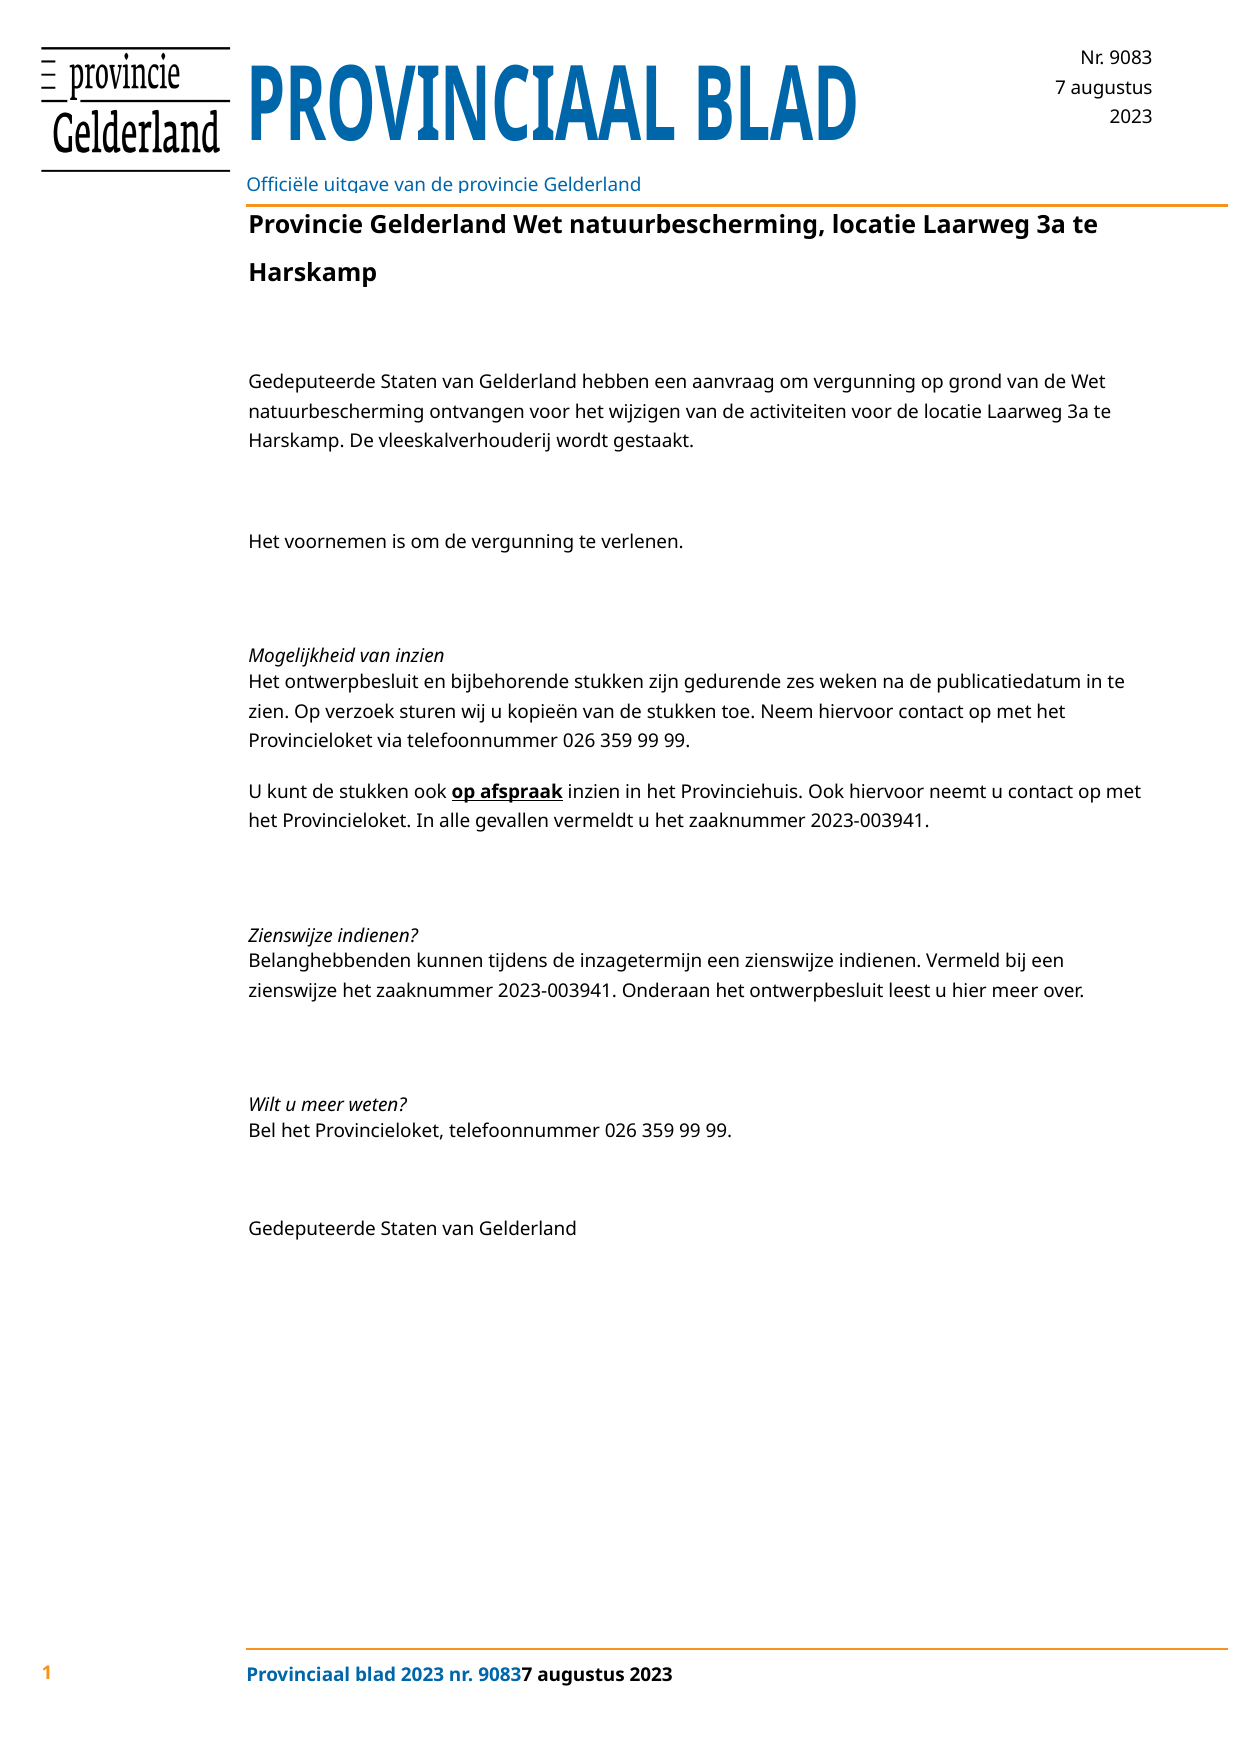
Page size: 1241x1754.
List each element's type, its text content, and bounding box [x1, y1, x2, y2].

text Bel het Provincieloket, telefoonnummer 026 359 99 99. [248, 1117, 1152, 1143]
text Belanghebbenden kunnen tijdens de inzagetermijn een zienswijze indienen. Vermeld bij een zienswijze het zaaknummer 2023-003941. Onderaan het ontwerpbesluit leest u hier meer over. [248, 948, 1152, 1003]
text Gedeputeerde Staten van Gelderland [248, 1216, 1152, 1241]
text Het ontwerpbesluit en bijbehorende stukken zijn gedurende zes weken na de publicatiedatum in te zien. Op verzoek sturen wij u kopieën van de stukken toe. Neem hiervoor contact op met het Provincieloket via telefoonnummer 026 359 99 99. [248, 668, 1152, 753]
picture [41, 47, 231, 172]
text Het voornemen is om de vergunning te verlenen. [248, 528, 1152, 554]
text Zienswijze indienen? [248, 922, 1152, 948]
text U kunt de stukken ook op afspraak inzien in het Provinciehuis. Ook hiervoor neemt u contact op met het Provincieloket. In alle gevallen vermeldt u het zaaknummer 2023-003941. [248, 778, 1152, 833]
text Provincie Gelderland Wet natuurbescherming, locatie Laarweg 3a te Harskamp [248, 207, 1152, 288]
text Mogelijkheid van inzien [248, 643, 1152, 668]
text Gedeputeerde Staten van Gelderland hebben een aanvraag om vergunning op grond van de Wet natuurbescherming ontvangen voor het wijzigen van de activiteiten voor de locatie Laarweg 3a te Harskamp. De vleeskalverhouderij wordt gestaakt. [248, 368, 1152, 453]
text Wilt u meer weten? [248, 1092, 1152, 1117]
